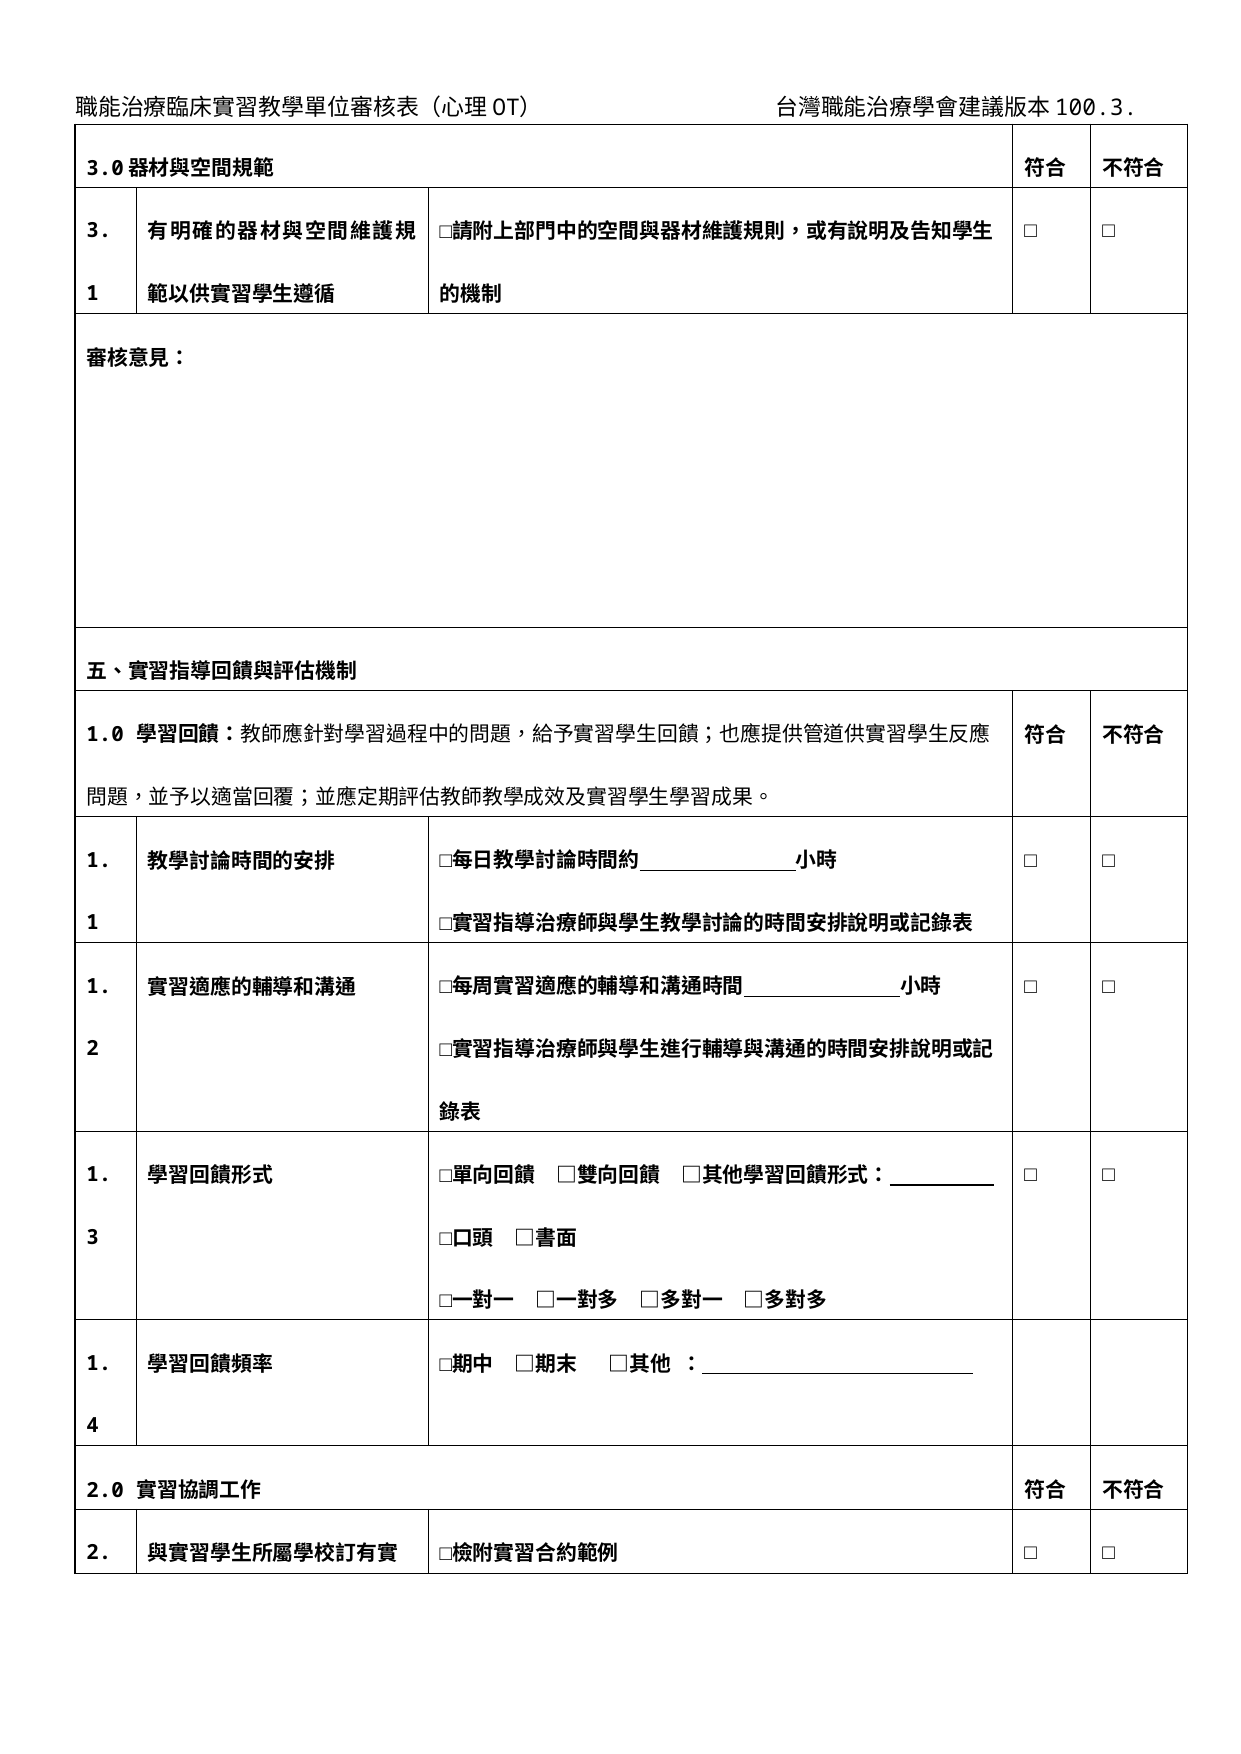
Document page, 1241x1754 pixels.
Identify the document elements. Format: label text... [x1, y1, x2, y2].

table_cell 符合 [1013, 125, 1090, 187]
table_cell □檢附實習合約範例 [429, 1510, 1012, 1572]
table_cell □ [1013, 1132, 1090, 1319]
table_cell □請附上部門中的空間與器材維護規則，或有說明及告知學生的機制 [429, 188, 1012, 313]
table_cell 學習回饋形式 [137, 1132, 428, 1319]
table_cell 五、實習指導回饋與評估機制 [76, 628, 1187, 690]
table_cell 2.0 實習協調工作 [76, 1446, 1012, 1509]
table_cell 1.3 [76, 1132, 136, 1319]
table_cell □期中 □期末 □其他 ： [429, 1320, 1012, 1445]
table_cell □ [1091, 943, 1187, 1131]
table_cell □ [1013, 188, 1090, 313]
table_cell 1.0 學習回饋：教師應針對學習過程中的問題，給予實習學生回饋；也應提供管道供實習學生反應問題，並予以適當回覆；並應定期評估教師教學成效及實習學生學習成果。 [76, 691, 1012, 816]
table_cell 3.0器材與空間規範 [76, 125, 1012, 187]
table_cell 有明確的器材與空間維護規範以供實習學生遵循 [137, 188, 428, 313]
table_cell □ [1013, 817, 1090, 942]
table_cell 1.4 [76, 1320, 136, 1445]
table_cell □每周實習適應的輔導和溝通時間 小時 □實習指導治療師與學生進行輔導與溝通的時間安排說明或記錄表 [429, 943, 1012, 1131]
table_cell [1013, 1320, 1090, 1445]
table_cell □ [1091, 188, 1187, 313]
table_cell 學習回饋頻率 [137, 1320, 428, 1445]
table_cell 不符合 [1091, 1446, 1187, 1509]
table_cell 3.1 [76, 188, 136, 313]
table_cell 實習適應的輔導和溝通 [137, 943, 428, 1131]
table_cell 符合 [1013, 691, 1090, 816]
table_cell □單向回饋 □雙向回饋 □其他學習回饋形式： □口頭 □書面 □一對一 □一對多 □多對一 □多對多 [429, 1132, 1012, 1319]
table_cell □ [1091, 817, 1187, 942]
table_cell □每日教學討論時間約 小時 □實習指導治療師與學生教學討論的時間安排說明或記錄表 [429, 817, 1012, 942]
table_cell 1.2 [76, 943, 136, 1131]
table_cell □ [1013, 1510, 1090, 1572]
table_cell □ [1091, 1510, 1187, 1572]
table_cell 不符合 [1091, 125, 1187, 187]
table_cell 1.1 [76, 817, 136, 942]
table_cell □ [1091, 1132, 1187, 1319]
table_cell [1091, 1320, 1187, 1445]
table_cell 2. [76, 1510, 136, 1572]
table_cell 符合 [1013, 1446, 1090, 1509]
table_cell 不符合 [1091, 691, 1187, 816]
table_cell 審核意見： [76, 314, 1187, 627]
table_cell 與實習學生所屬學校訂有實 [137, 1510, 428, 1572]
table_cell □ [1013, 943, 1090, 1131]
table_cell 教學討論時間的安排 [137, 817, 428, 942]
